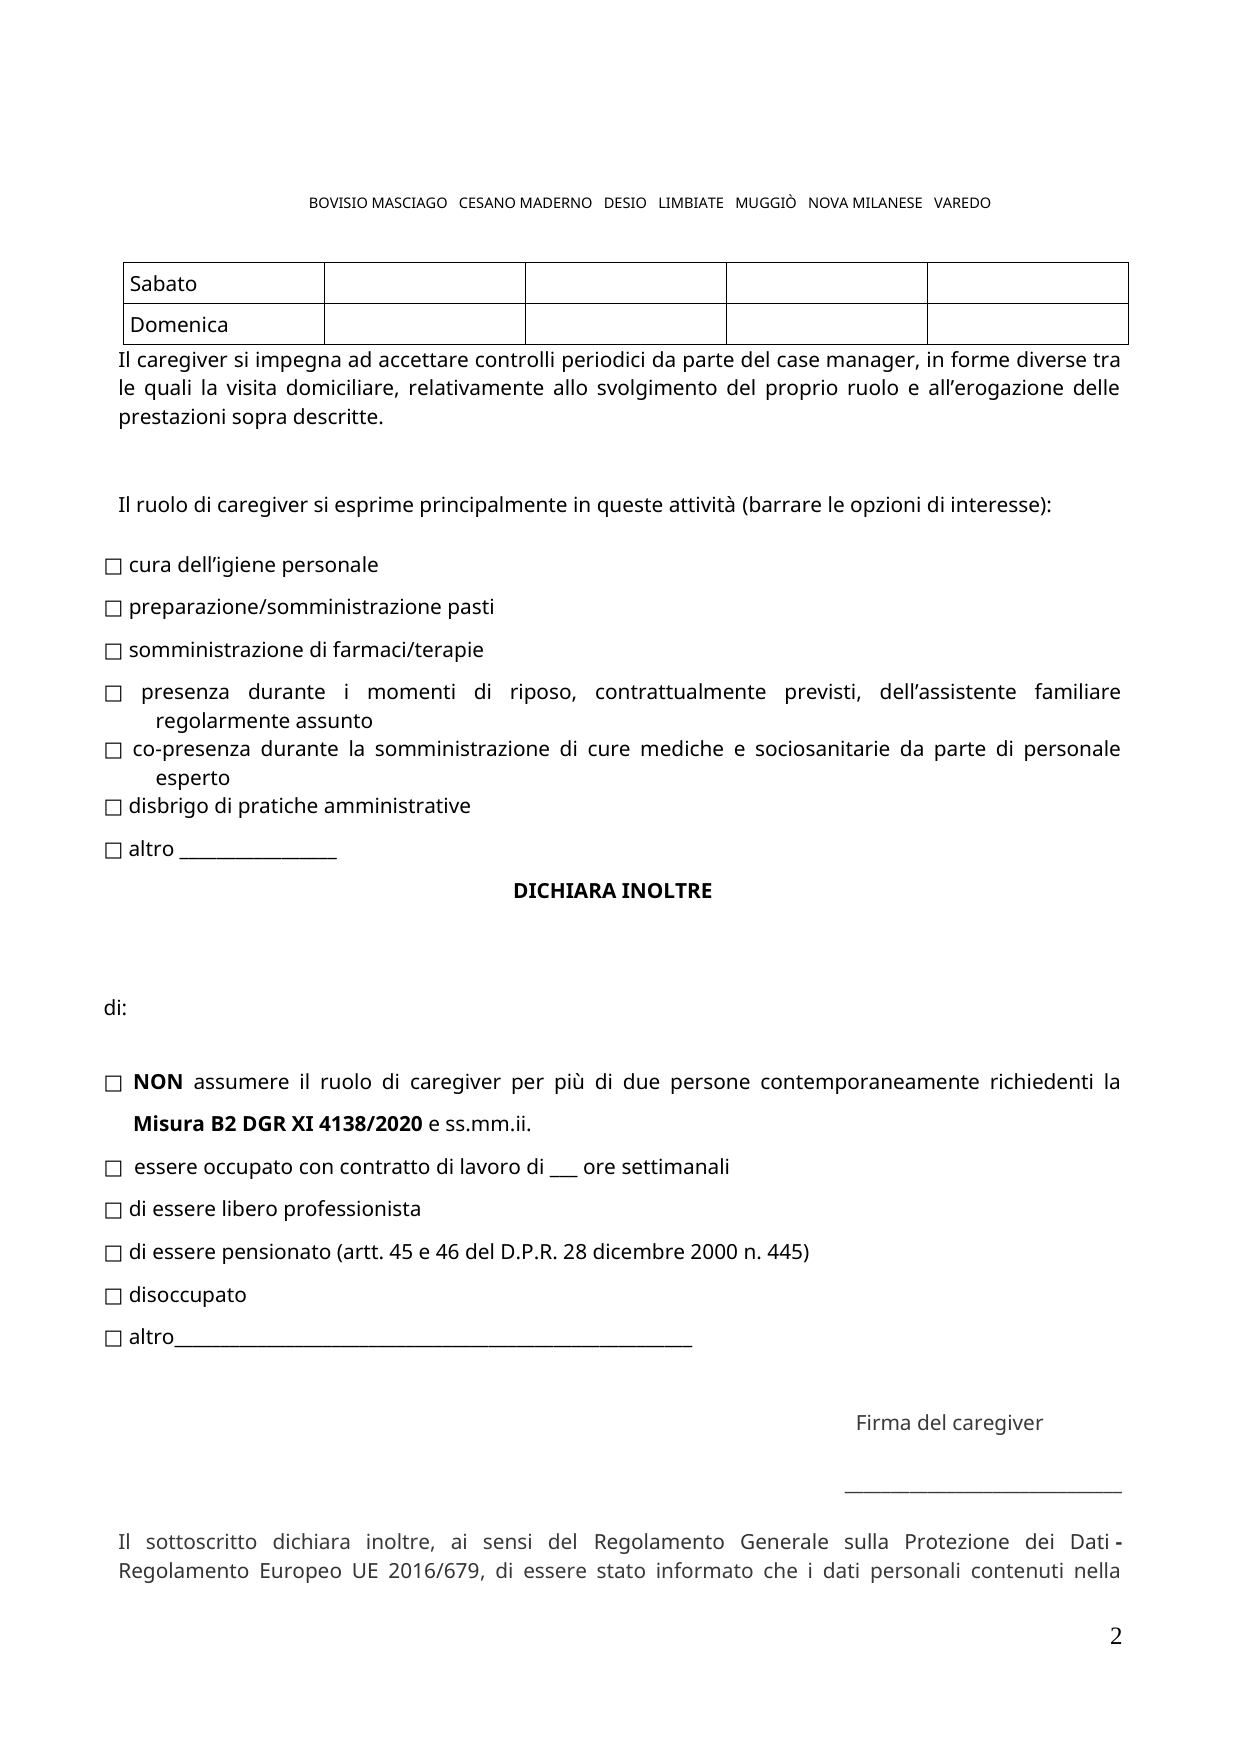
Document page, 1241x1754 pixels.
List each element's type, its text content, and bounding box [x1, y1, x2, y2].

text □ disoccupato [103, 1280, 1122, 1308]
table_cell [727, 263, 927, 303]
text □ co-presenza durante la somministrazione di cure mediche e sociosanitarie da parte di personale esperto [103, 734, 1122, 791]
text Il ruolo di caregiver si esprime principalmente in queste attività (barrare le opzioni di interesse): [118, 490, 1122, 518]
text □ altro________________________________________________________ [103, 1322, 1122, 1351]
table_cell [727, 304, 927, 344]
table_cell Domenica [124, 304, 324, 344]
table_cell [325, 304, 525, 344]
text Il caregiver si impegna ad accettare controlli periodici da parte del case manager, in forme diverse tra le quali la visita domiciliare, relativamente allo svolgimento del proprio ruolo e all’erogazione delle prestazioni sopra descritte. [118, 345, 1122, 430]
table_cell Sabato [124, 263, 324, 303]
text □ cura dell’igiene personale [103, 550, 1122, 578]
text □ NON assumere il ruolo di caregiver per più di due persone contemporaneamente richiedenti la Misura B2 DGR XI 4138/2020 e ss.mm.ii. [103, 1067, 1122, 1138]
text □ di essere libero professionista [103, 1194, 1122, 1223]
text Firma del caregiver [856, 1408, 1122, 1437]
text □ preparazione/somministrazione pasti [103, 592, 1122, 621]
table_cell [526, 304, 726, 344]
table_cell [526, 263, 726, 303]
text □ disbrigo di pratiche amministrative [103, 791, 1122, 820]
table_cell [928, 304, 1128, 344]
text □ presenza durante i momenti di riposo, contrattualmente previsti, dell’assistente familiare regolarmente assunto [103, 677, 1122, 734]
text di: [103, 993, 1122, 1021]
text ______________________________ [118, 1468, 1122, 1496]
text □ di essere pensionato (artt. 45 e 46 del D.P.R. 28 dicembre 2000 n. 445) [103, 1237, 1122, 1266]
table_cell [928, 263, 1128, 303]
text Il sottoscritto dichiara inoltre, ai sensi del Regolamento Generale sulla Protezione dei Dati - Regolamento Europeo UE 2016/679, di essere stato informato che i dati personali contenuti nella [118, 1527, 1122, 1584]
text DICHIARA INOLTRE [103, 876, 1122, 905]
table_cell [325, 263, 525, 303]
text □ somministrazione di farmaci/terapie [103, 635, 1122, 663]
text □ altro _________________ [103, 834, 1122, 862]
text □ essere occupato con contratto di lavoro di ___ ore settimanali [103, 1152, 1122, 1180]
